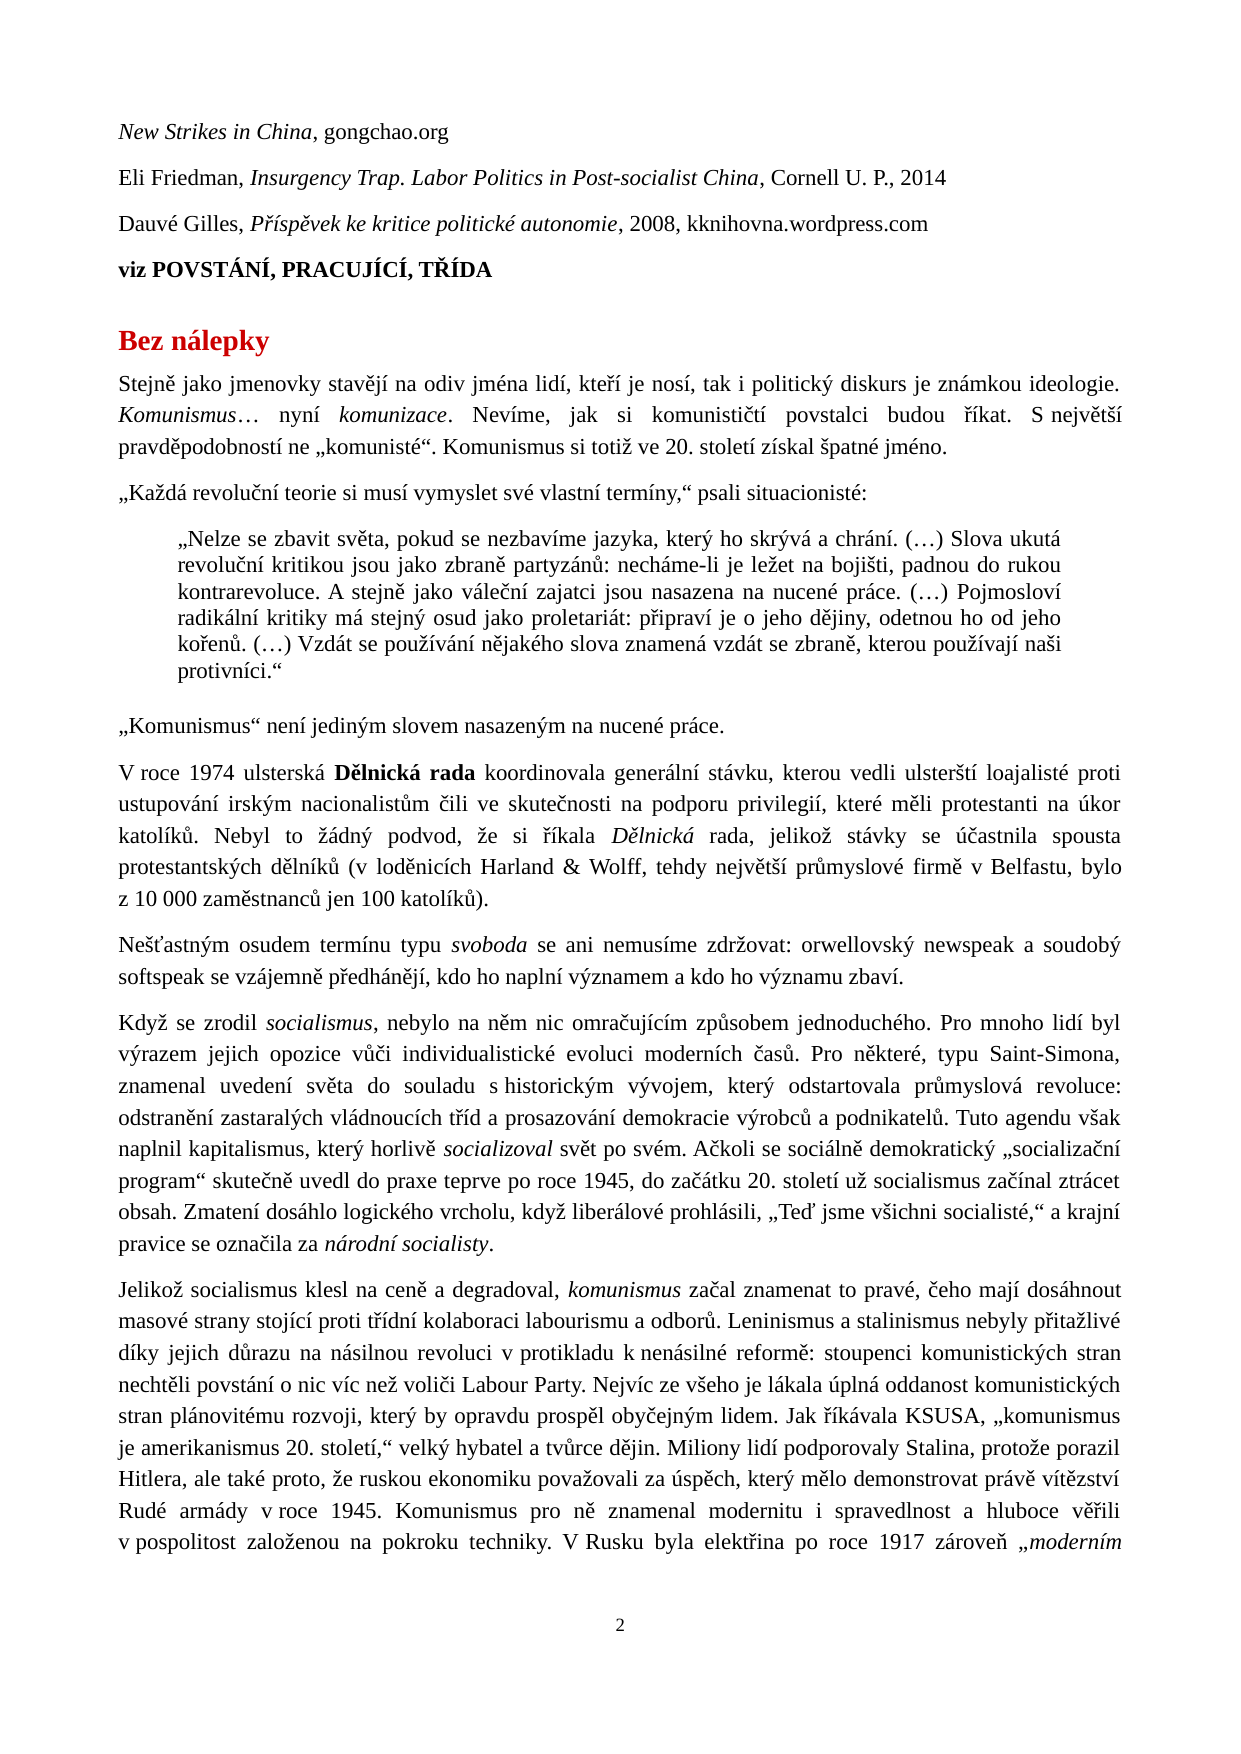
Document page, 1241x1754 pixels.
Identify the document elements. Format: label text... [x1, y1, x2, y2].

text Nešťastným osudem termínu typu svoboda se ani nemusíme zdržovat: orwellovský newspeak a soudobý softspeak se vzájemně předhánějí, kdo ho naplní významem a kdo ho významu zbaví. [118, 931, 1122, 989]
text Když se zrodil socialismus, nebylo na něm nic omračujícím způsobem jednoduchého. Pro mnoho lidí byl výrazem jejich opozice vůči individualistické evoluci moderních časů. Pro některé, typu Saint-Simona, znamenal uvedení světa do souladu s historickým vývojem, který odstartovala průmyslová revoluce: odstranění zastaralých vládnoucích tříd a prosazování demokracie výrobců a podnikatelů. Tuto agendu však naplnil kapitalismus, který horlivě socializoval svět po svém. Ačkoli se sociálně demokratický „socializační program“ skutečně uvedl do praxe teprve po roce 1945, do začátku 20. století už socialismus začínal ztrácet obsah. Zmatení dosáhlo logického vrcholu, když liberálové prohlásili, „Teď jsme všichni socialisté,“ a krajní pravice se označila za národní socialisty. [118, 1009, 1122, 1256]
text New Strikes in China, gongchao.org [118, 118, 1122, 144]
text „Nelze se zbavit světa, pokud se nezbavíme jazyka, který ho skrývá a chrání. (…) Slova ukutá revoluční kritikou jsou jako zbraně partyzánů: necháme-li je ležet na bojišti, padnou do rukou kontrarevoluce. A stejně jako váleční zajatci jsou nasazena na nucené práce. (…) Pojmosloví radikální kritiky má stejný osud jako proletariát: připraví je o jeho dějiny, odetnou ho od jeho kořenů. (…) Vzdát se používání nějakého slova znamená vzdát se zbraně, kterou používají naši protivníci.“ [177, 525, 1063, 683]
text „Každá revoluční teorie si musí vymyslet své vlastní termíny,“ psali situacionisté: [118, 479, 1122, 505]
text Stejně jako jmenovky stavějí na odiv jména lidí, kteří je nosí, tak i politický diskurs je známkou ideologie. Komunismus… nyní komunizace. Nevíme, jak si komunističtí povstalci budou říkat. S největší pravděpodobností ne „komunisté“. Komunismus si totiž ve 20. století získal špatné jméno. [118, 369, 1122, 459]
text Dauvé Gilles, Příspěvek ke kritice politické autonomie, 2008, kknihovna.wordpress.com [118, 210, 1122, 237]
text V roce 1974 ulsterská Dělnická rada koordinovala generální stávku, kterou vedli ulsterští loajalisté proti ustupování irským nacionalistům čili ve skutečnosti na podporu privilegií, které měli protestanti na úkor katolíků. Nebyl to žádný podvod, že si říkala Dělnická rada, jelikož stávky se účastnila spousta protestantských dělníků (v loděnicích Harland & Wolff, tehdy největší průmyslové firmě v Belfastu, bylo z 10 000 zaměstnanců jen 100 katolíků). [118, 759, 1122, 911]
text „Komunismus“ není jediným slovem nasazeným na nucené práce. [118, 713, 1122, 739]
text Jelikož socialismus klesl na ceně a degradoval, komunismus začal znamenat to pravé, čeho mají dosáhnout masové strany stojící proti třídní kolaboraci labourismu a odborů. Leninismus a stalinismus nebyly přitažlivé díky jejich důrazu na násilnou revoluci v protikladu k nenásilné reformě: stoupenci komunistických stran nechtěli povstání o nic víc než voliči Labour Party. Nejvíc ze všeho je lákala úplná oddanost komunistických stran plánovitému rozvoji, který by opravdu prospěl obyčejným lidem. Jak říkávala KSUSA, „komunismus je amerikanismus 20. století,“ velký hybatel a tvůrce dějin. Miliony lidí podporovaly Stalina, protože porazil Hitlera, ale také proto, že ruskou ekonomiku považovali za úspěch, který mělo demonstrovat právě vítězství Rudé armády v roce 1945. Komunismus pro ně znamenal modernitu i spravedlnost a hluboce věřili v pospolitost založenou na pokroku techniky. V Rusku byla elektřina po roce 1917 zároveň „moderním [118, 1276, 1122, 1555]
subtitle Bez nálepky [118, 323, 1122, 357]
text Eli Friedman, Insurgency Trap. Labor Politics in Post-socialist China, Cornell U. P., 2014 [118, 164, 1122, 191]
text viz POVSTÁNÍ, PRACUJÍCÍ, TŘÍDA [118, 257, 1122, 283]
